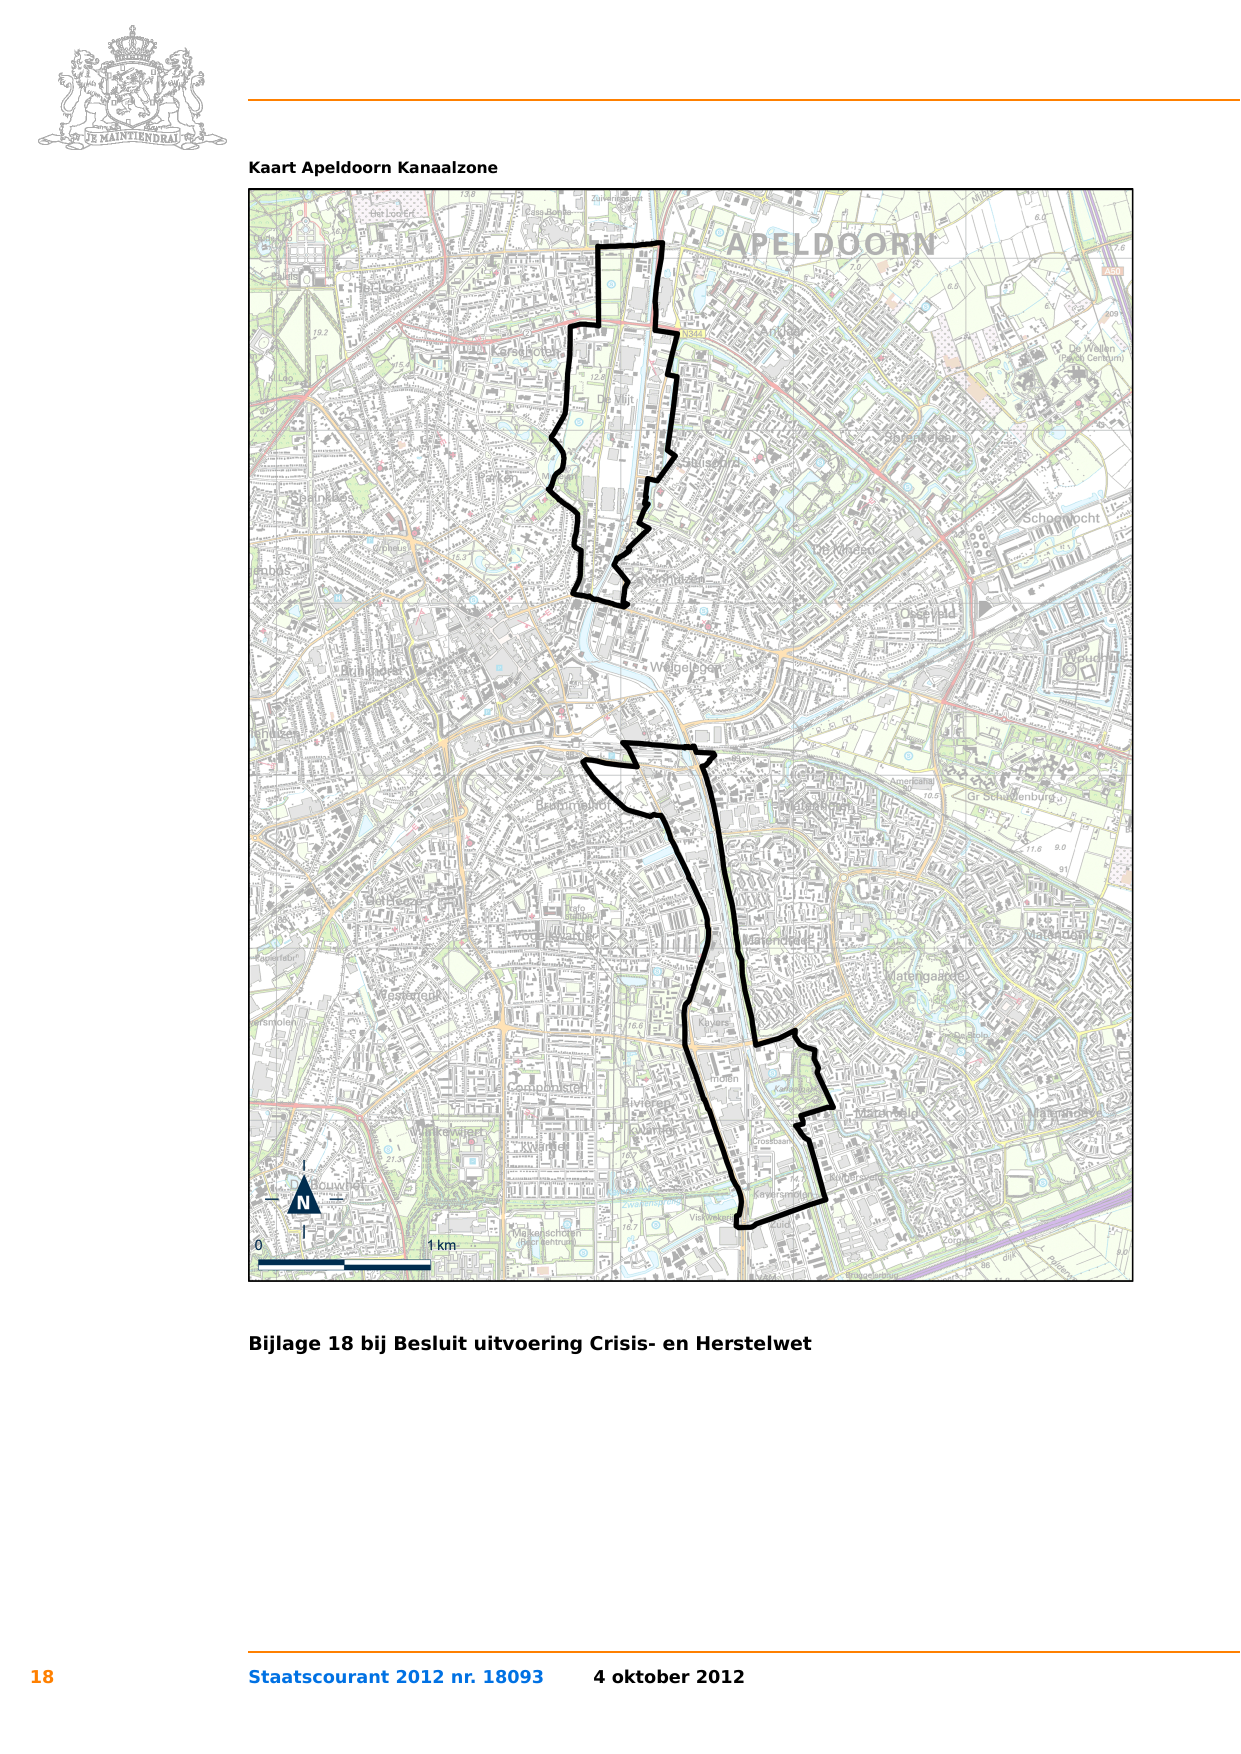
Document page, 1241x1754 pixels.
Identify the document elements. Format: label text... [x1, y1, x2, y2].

picture [248, 188, 1134, 1282]
text Kaart Apeldoorn Kanaalzone [248, 159, 1134, 177]
picture [38, 25, 227, 150]
subtitle Bijlage 18 bij Besluit uitvoering Crisis- en Herstelwet [248, 1333, 1163, 1355]
